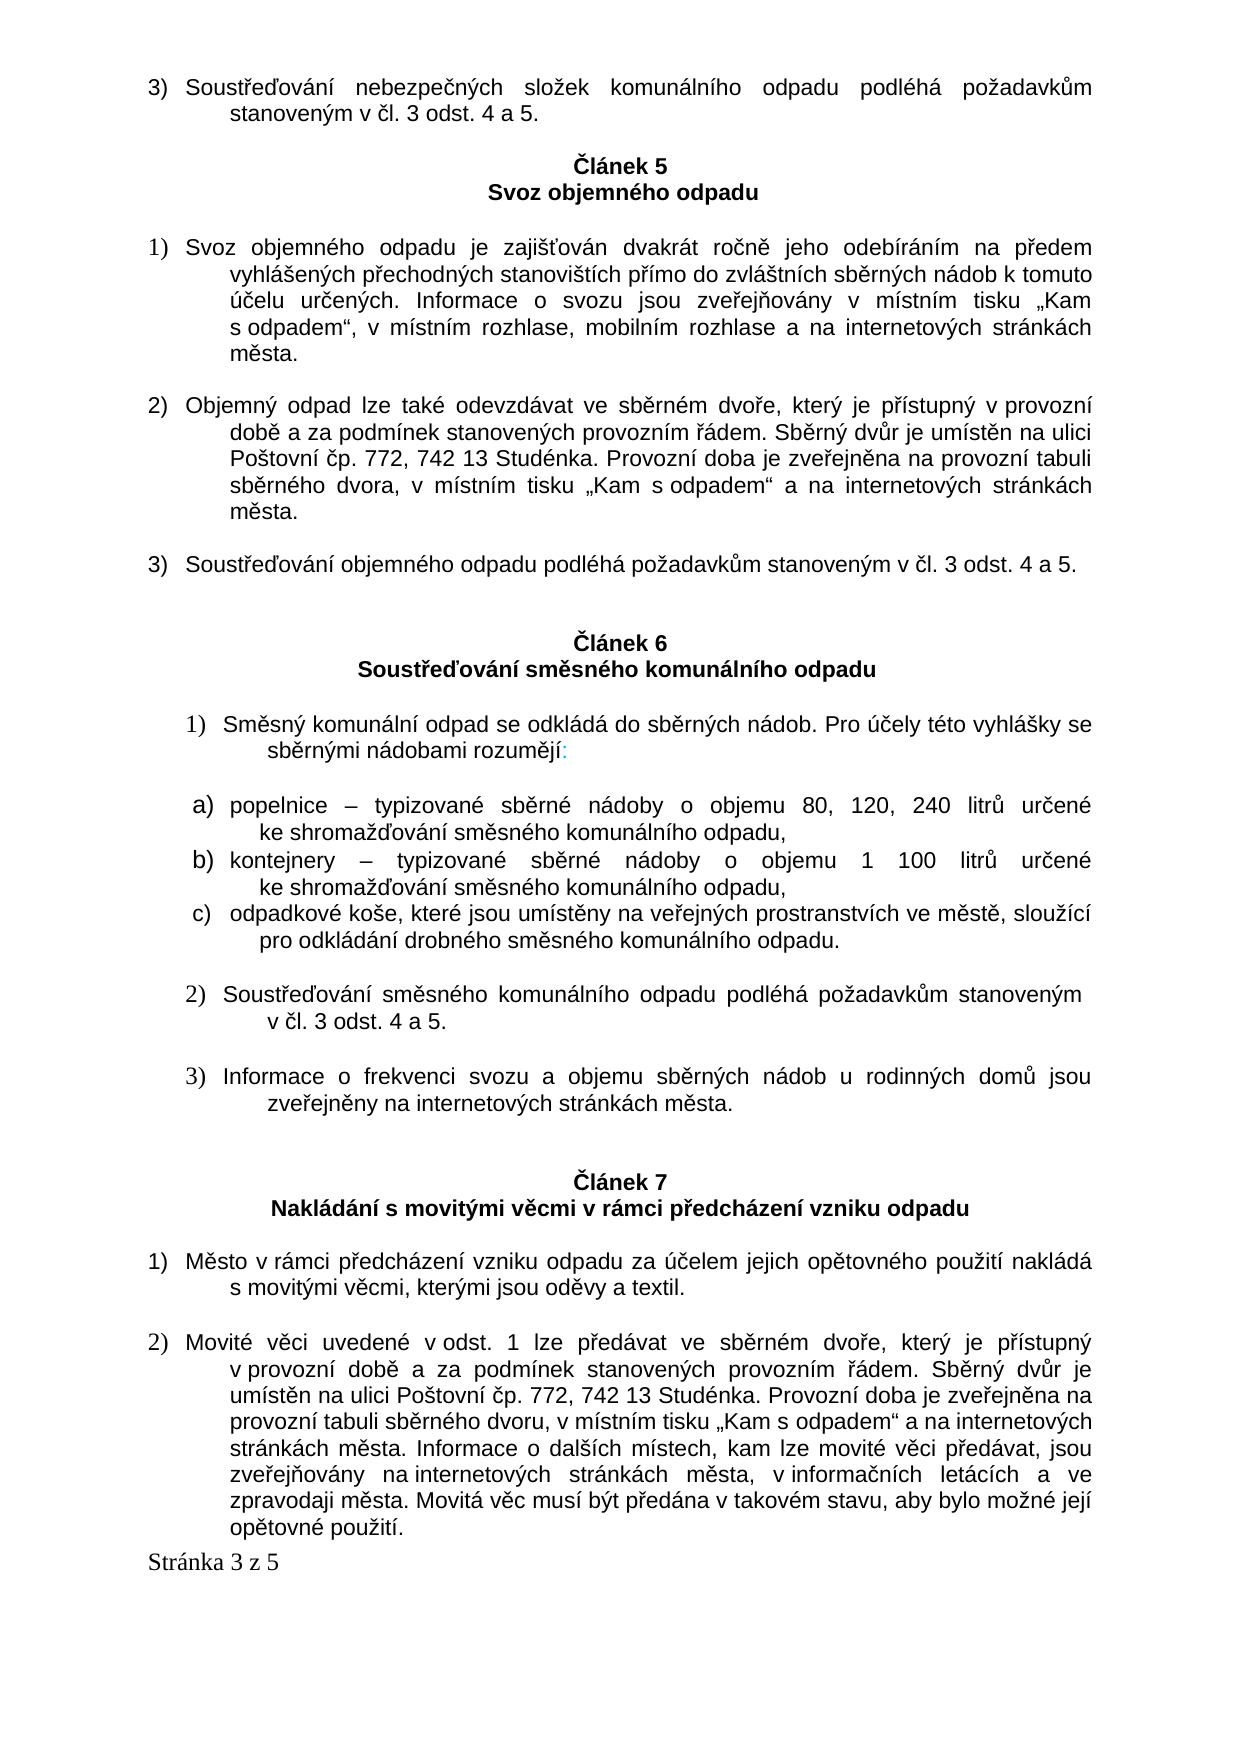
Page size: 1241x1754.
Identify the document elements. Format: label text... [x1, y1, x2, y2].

list Movité věci uvedené v odst. 1 lze předávat ve sběrném dvoře, který je přístupný v provozní době a za podmínek stanovených provozním řádem. Sběrný dvůr je umístěn na ulici Poštovní čp. 772, 742 13 Studénka. Provozní doba je zveřejněna na provozní tabuli sběrného dvoru, v místním tisku „Kam s odpadem“ a na internetových stránkách města. Informace o dalších místech, kam lze movité věci předávat, jsou zveřejňovány na internetových stránkách města, v informačních letácích a ve zpravodaji města. Movitá věc musí být předána v takovém stavu, aby bylo možné její opětovné použití. [148, 1327, 1092, 1540]
text Článek 6 [148, 630, 1092, 656]
list Soustřeďování objemného odpadu podléhá požadavkům stanoveným v čl. 3 odst. 4 a 5. [148, 551, 1092, 577]
list Objemný odpad lze také odevzdávat ve sběrném dvoře, který je přístupný v provozní době a za podmínek stanovených provozním řádem. Sběrný dvůr je umístěn na ulici Poštovní čp. 772, 742 13 Studénka. Provozní doba je zveřejněna na provozní tabuli sběrného dvora, v místním tisku „Kam s odpadem“ a na internetových stránkách města. [148, 392, 1092, 524]
subtitle Nakládání s movitými věcmi v rámci předcházení vzniku odpadu [148, 1195, 1092, 1221]
list Informace o frekvenci svozu a objemu sběrných nádob u rodinných domů jsou zveřejněny na internetových stránkách města. [185, 1061, 1092, 1116]
text Soustřeďování směsného komunálního odpadu [148, 656, 1092, 682]
list Svoz objemného odpadu je zajišťován dvakrát ročně jeho odebíráním na předem vyhlášených přechodných stanovištích přímo do zvláštních sběrných nádob k tomuto účelu určených. Informace o svozu jsou zveřejňovány v místním tisku „Kam s odpadem“, v místním rozhlase, mobilním rozhlase a na internetových stránkách města. [148, 232, 1092, 366]
list popelnice – typizované sběrné nádoby o objemu 80, 120, 240 litrů určené ke shromažďování směsného komunálního odpadu, [192, 790, 1092, 845]
text Článek 5 [148, 153, 1092, 179]
list Soustřeďování směsného komunálního odpadu podléhá požadavkům stanoveným v čl. 3 odst. 4 a 5. [185, 979, 1092, 1034]
list Soustřeďování nebezpečných složek komunálního odpadu podléhá požadavkům stanoveným v čl. 3 odst. 4 a 5. [148, 74, 1092, 127]
text Svoz objemného odpadu [148, 179, 1092, 206]
text Článek 7 [148, 1169, 1092, 1195]
list Směsný komunální odpad se odkládá do sběrných nádob. Pro účely této vyhlášky se sběrnými nádobami rozumějí: [185, 709, 1092, 764]
list Město v rámci předcházení vzniku odpadu za účelem jejich opětovného použití nakládá s movitými věcmi, kterými jsou oděvy a textil. [148, 1248, 1092, 1301]
list kontejnery – typizované sběrné nádoby o objemu 1 100 litrů určené ke shromažďování směsného komunálního odpadu, [192, 845, 1092, 900]
list odpadkové koše, které jsou umístěny na veřejných prostranstvích ve městě, sloužící pro odkládání drobného směsného komunálního odpadu. [192, 900, 1092, 953]
